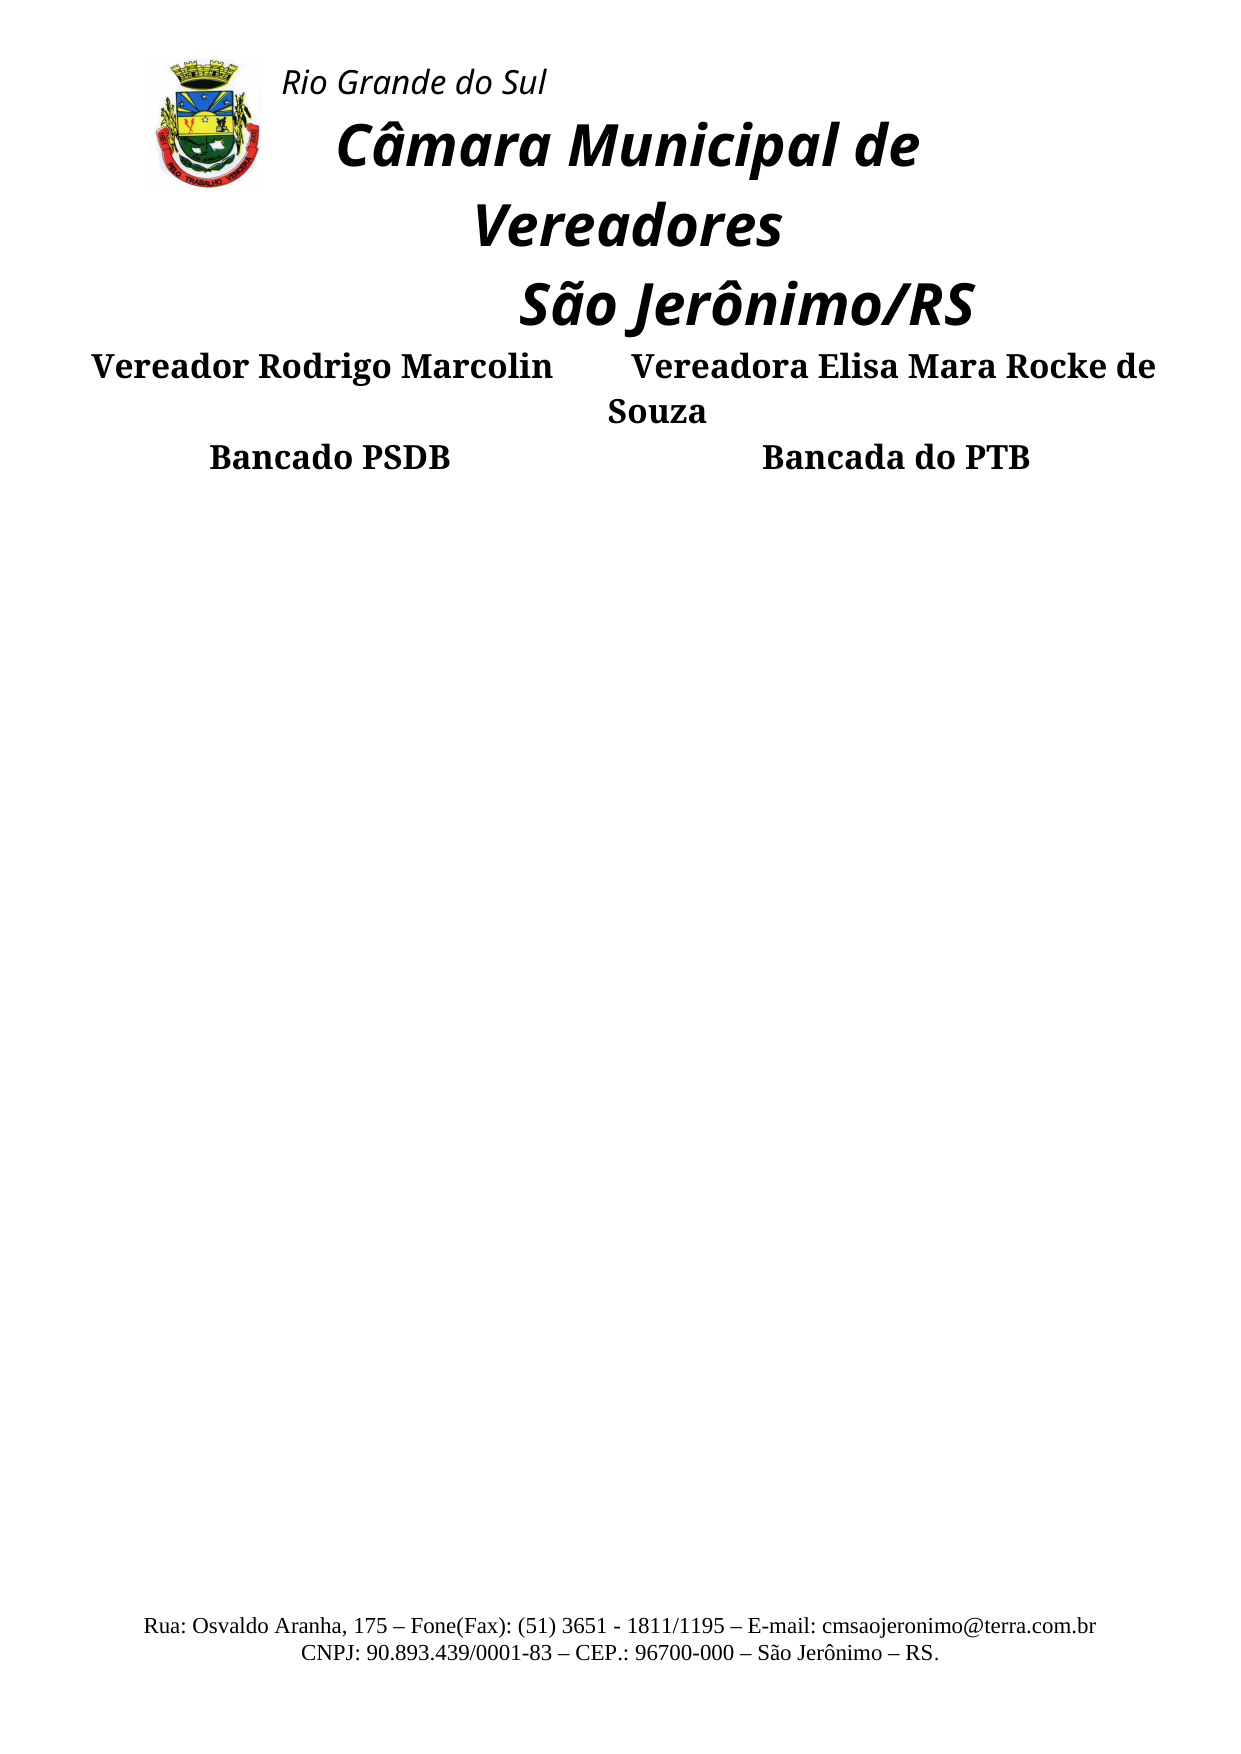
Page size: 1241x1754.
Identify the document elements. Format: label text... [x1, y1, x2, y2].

subtitle Vereador Rodrigo Marcolin Vereadora Elisa Mara Rocke de Souza [75, 343, 1165, 434]
subtitle Bancado PSDB Bancada do PTB [75, 434, 1165, 479]
